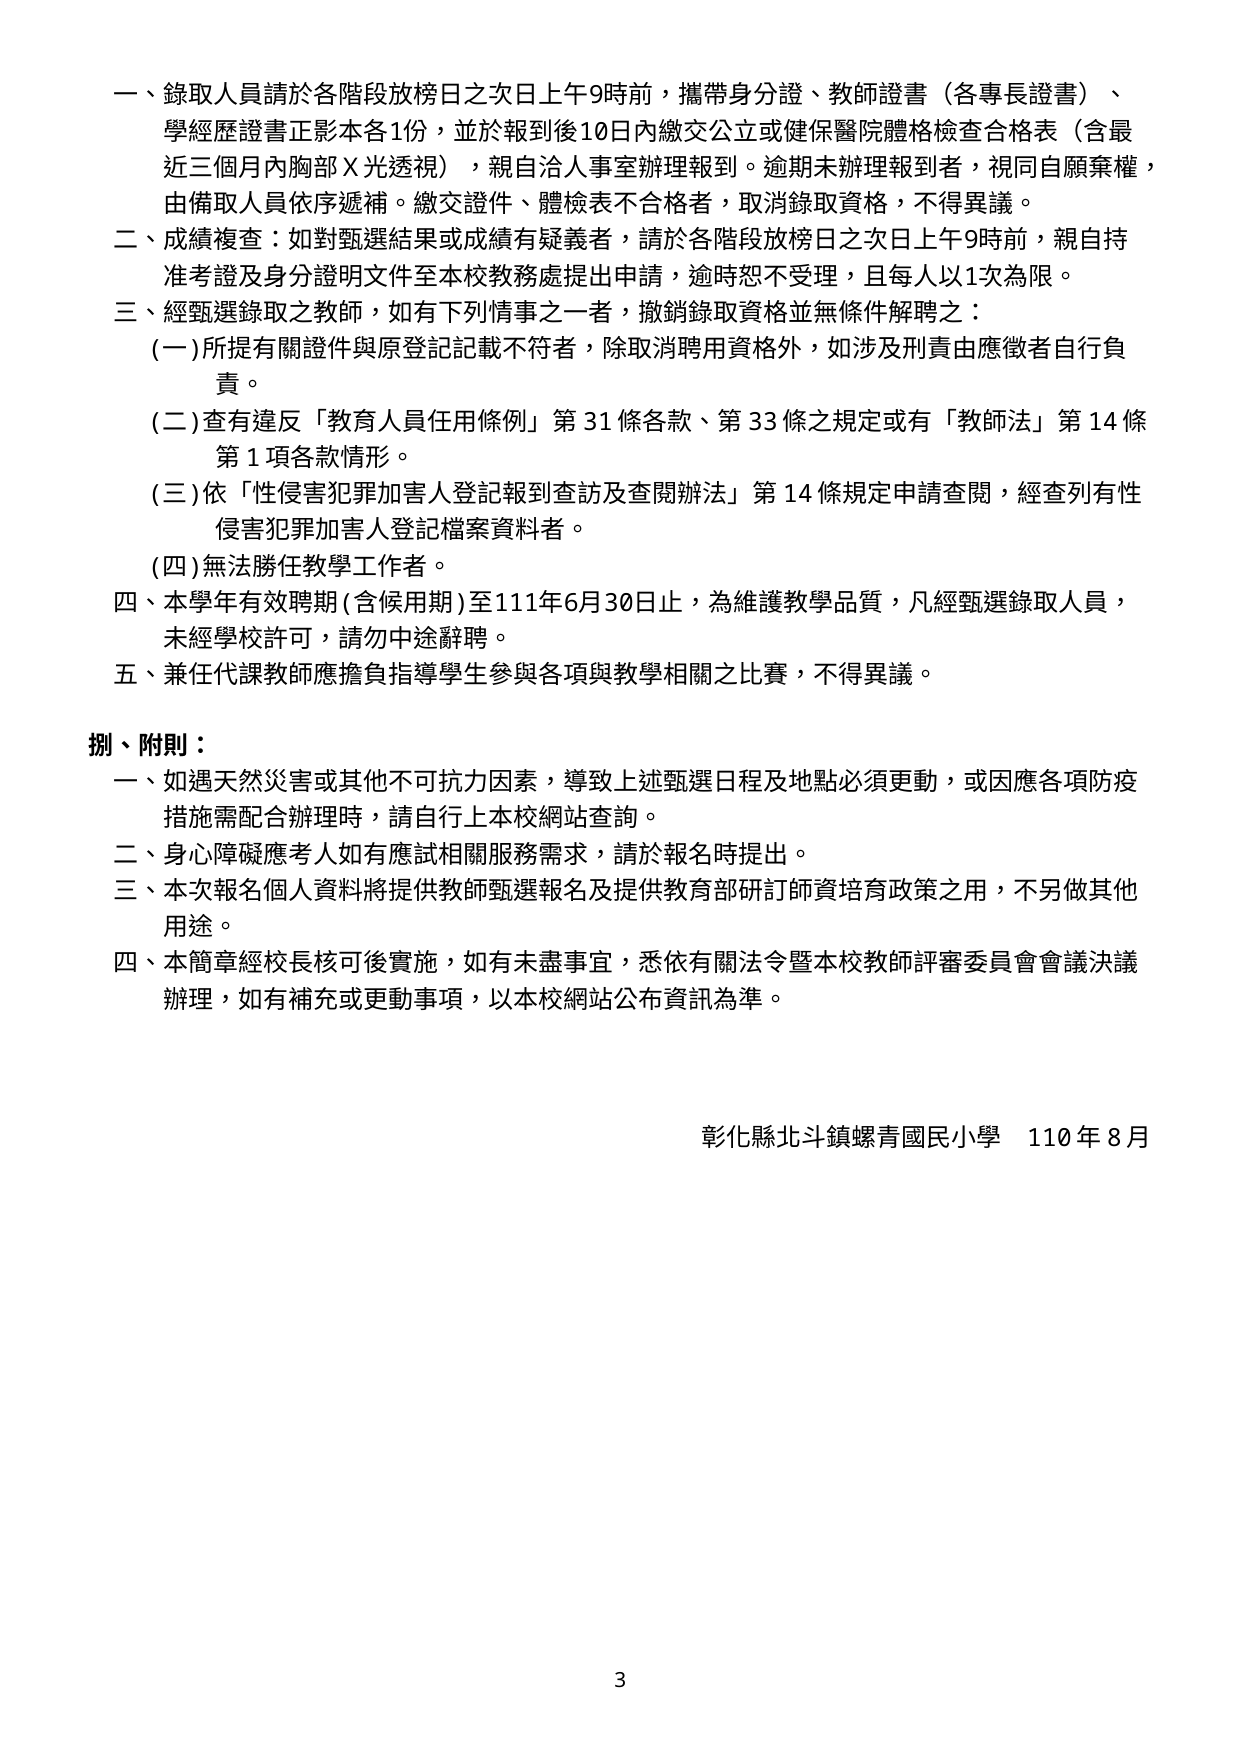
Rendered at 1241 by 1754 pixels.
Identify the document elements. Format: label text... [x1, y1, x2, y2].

text 一、如遇天然災害或其他不可抗力因素，導致上述甄選日程及地點必須更動，或因應各項防疫措施需配合辦理時，請自行上本校網站查詢。 [114, 762, 1152, 834]
text 四、本簡章經校長核可後實施，如有未盡事宜，悉依有關法令暨本校教師評審委員會會議決議辦理，如有補充或更動事項，以本校網站公布資訊為準。 [114, 943, 1152, 1015]
list 依「性侵害犯罪加害人登記報到查訪及查閱辦法」第14條規定申請查閱，經查列有性侵害犯罪加害人登記檔案資料者。 [148, 474, 1152, 546]
text 五、兼任代課教師應擔負指導學生參與各項與教學相關之比賽，不得異議。 [114, 655, 1152, 691]
text 二、成績複查：如對甄選結果或成績有疑義者，請於各階段放榜日之次日上午9時前，親自持准考證及身分證明文件至本校教務處提出申請，逾時恕不受理，且每人以1次為限。 [114, 220, 1152, 292]
list 查有違反「教育人員任用條例」第31條各款、第33條之規定或有「教師法」第14條第1項各款情形。 [148, 401, 1152, 474]
text 一、錄取人員請於各階段放榜日之次日上午9時前，攜帶身分證、教師證書（各專長證書）、學經歷證書正影本各1份，並於報到後10日內繳交公立或健保醫院體格檢查合格表（含最近三個月內胸部Ｘ光透視），親自洽人事室辦理報到。逾期未辦理報到者，視同自願棄權，由備取人員依序遞補。繳交證件、體檢表不合格者，取消錄取資格，不得異議。 [114, 75, 1152, 220]
text 二、身心障礙應考人如有應試相關服務需求，請於報名時提出。 [114, 834, 1152, 870]
text 四、本學年有效聘期(含候用期)至111年6月30日止，為維護教學品質，凡經甄選錄取人員，未經學校許可，請勿中途辭聘。 [114, 582, 1152, 655]
text 彰化縣北斗鎮螺青國民小學 110年8月 [89, 1117, 1152, 1154]
text 三、本次報名個人資料將提供教師甄選報名及提供教育部研訂師資培育政策之用，不另做其他用途。 [114, 870, 1152, 943]
list 無法勝任教學工作者。 [148, 546, 1152, 582]
text 三、經甄選錄取之教師，如有下列情事之一者，撤銷錄取資格並無條件解聘之： [114, 292, 1152, 329]
list 所提有關證件與原登記記載不符者，除取消聘用資格外，如涉及刑責由應徵者自行負責。 [148, 329, 1152, 401]
text 捌、附則： [89, 725, 1152, 762]
